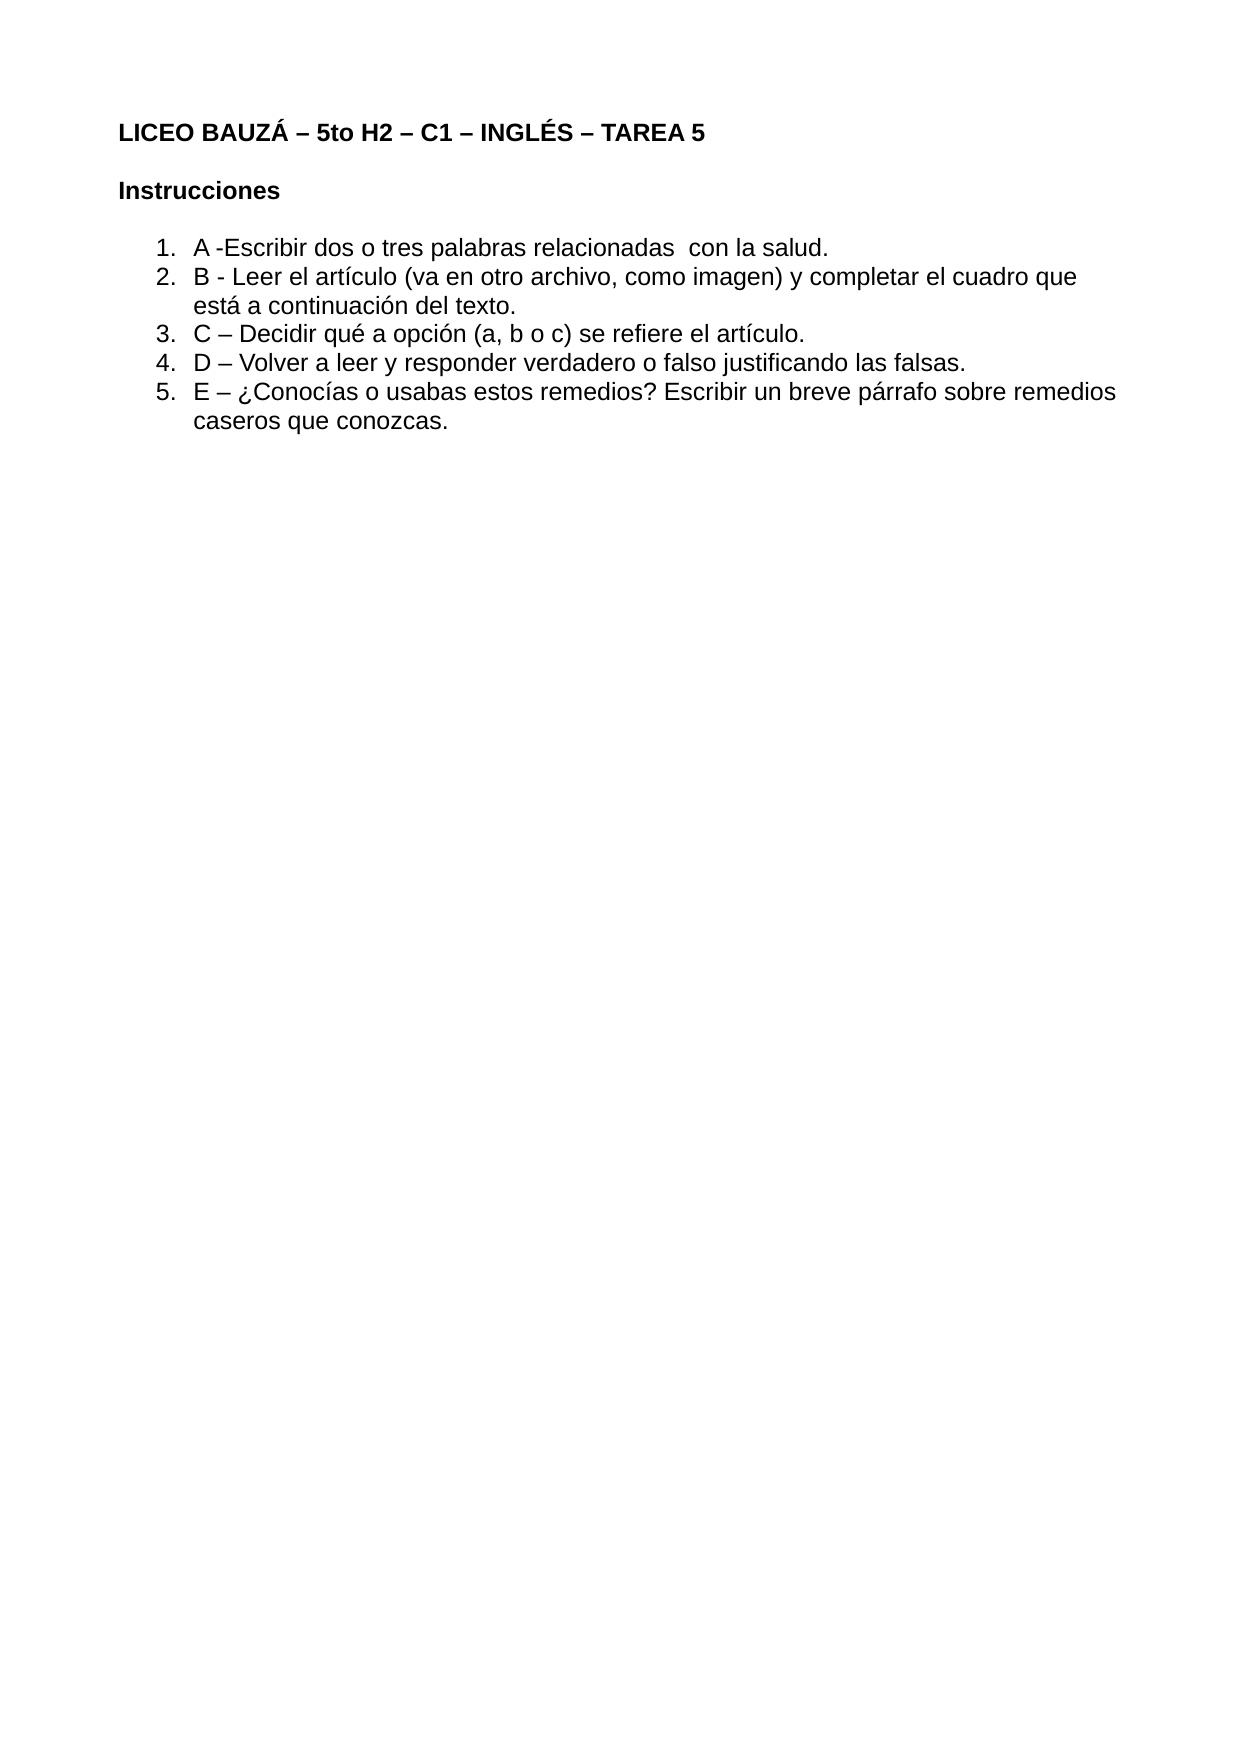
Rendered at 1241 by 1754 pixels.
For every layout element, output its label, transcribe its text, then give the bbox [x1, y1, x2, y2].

list D – Volver a leer y responder verdadero o falso justificando las falsas. [156, 348, 1122, 377]
text Instrucciones [118, 176, 1122, 204]
list A -Escribir dos o tres palabras relacionadas con la salud. [156, 233, 1122, 262]
list B - Leer el artículo (va en otro archivo, como imagen) y completar el cuadro que está a continuación del texto. [156, 262, 1122, 319]
list E – ¿Conocías o usabas estos remedios? Escribir un breve párrafo sobre remedios caseros que conozcas. [156, 377, 1122, 434]
list C – Decidir qué a opción (a, b o c) se refiere el artículo. [156, 319, 1122, 348]
text LICEO BAUZÁ – 5to H2 – C1 – INGLÉS – TAREA 5 [118, 118, 1122, 147]
